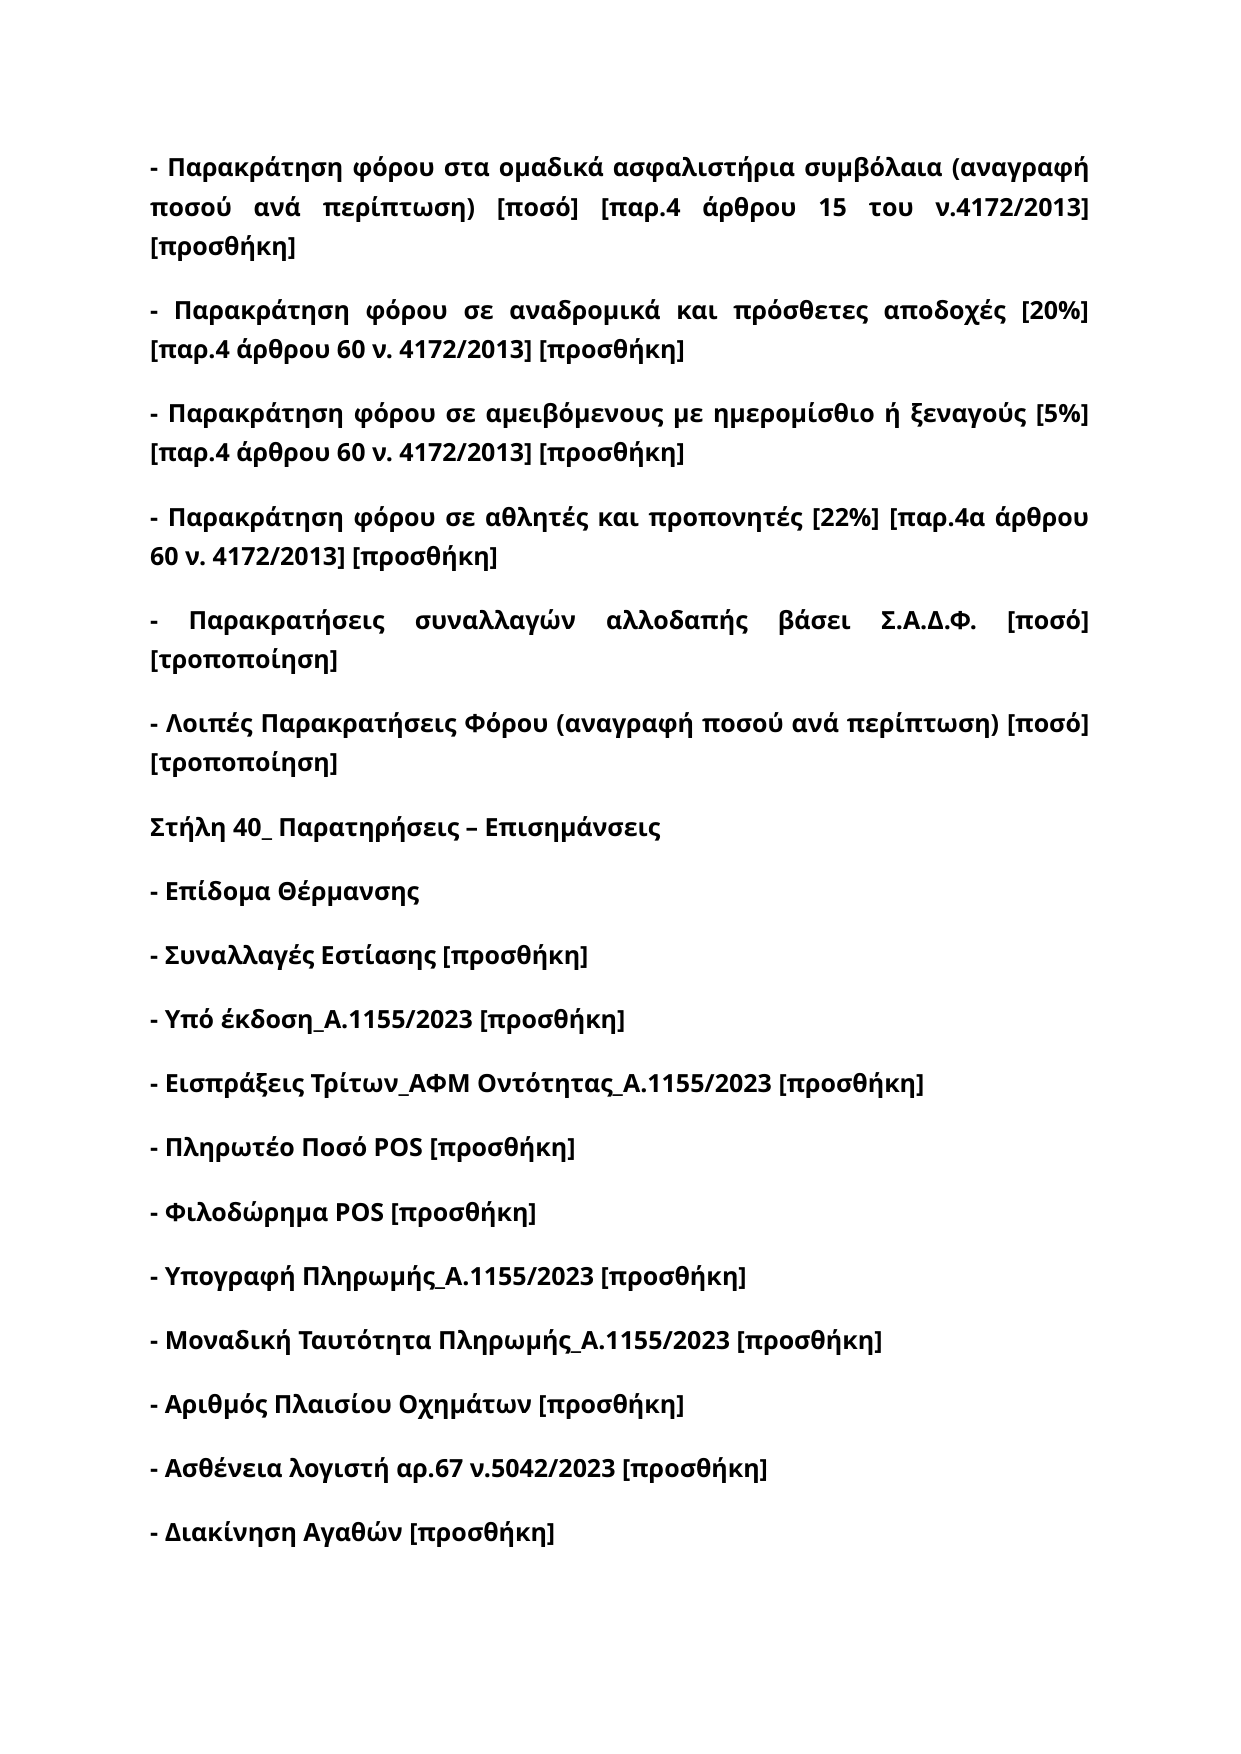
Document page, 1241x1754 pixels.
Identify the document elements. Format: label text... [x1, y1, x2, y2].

text - Υπό έκδοση_Α.1155/2023 [προσθήκη] [150, 1002, 1090, 1036]
text - Επίδομα Θέρμανσης [150, 873, 1090, 907]
text - Παρακράτηση φόρου στα ομαδικά ασφαλιστήρια συμβόλαια (αναγραφή ποσού ανά περίπτωση) [ποσό] [παρ.4 άρθρου 15 του ν.4172/2013] [προσθήκη] [150, 150, 1090, 262]
text - Παρακρατήσεις συναλλαγών αλλοδαπής βάσει Σ.Α.Δ.Φ. [ποσό] [τροποποίηση] [150, 602, 1090, 676]
text - Μοναδική Ταυτότητα Πληρωμής_Α.1155/2023 [προσθήκη] [150, 1322, 1090, 1357]
text - Παρακράτηση φόρου σε αμειβόμενους με ημερομίσθιο ή ξεναγούς [5%] [παρ.4 άρθρου 60 ν. 4172/2013] [προσθήκη] [150, 396, 1090, 469]
text - Λοιπές Παρακρατήσεις Φόρου (αναγραφή ποσού ανά περίπτωση) [ποσό] [τροποποίηση] [150, 706, 1090, 779]
text - Εισπράξεις Τρίτων_ΑΦΜ Οντότητας_Α.1155/2023 [προσθήκη] [150, 1066, 1090, 1100]
text - Παρακράτηση φόρου σε αθλητές και προπονητές [22%] [παρ.4α άρθρου 60 ν. 4172/2013] [προσθήκη] [150, 499, 1090, 572]
text - Ασθένεια λογιστή αρ.67 ν.5042/2023 [προσθήκη] [150, 1451, 1090, 1485]
text - Διακίνηση Αγαθών [προσθήκη] [150, 1515, 1090, 1549]
text - Αριθμός Πλαισίου Οχημάτων [προσθήκη] [150, 1387, 1090, 1421]
text - Πληρωτέο Ποσό POS [προσθήκη] [150, 1130, 1090, 1164]
text - Συναλλαγές Εστίασης [προσθήκη] [150, 937, 1090, 972]
text - Φιλοδώρημα POS [προσθήκη] [150, 1194, 1090, 1228]
text Στήλη 40_ Παρατηρήσεις – Επισημάνσεις [150, 809, 1090, 843]
text - Παρακράτηση φόρου σε αναδρομικά και πρόσθετες αποδοχές [20%] [παρ.4 άρθρου 60 ν. 4172/2013] [προσθήκη] [150, 292, 1090, 366]
text - Υπογραφή Πληρωμής_Α.1155/2023 [προσθήκη] [150, 1258, 1090, 1292]
